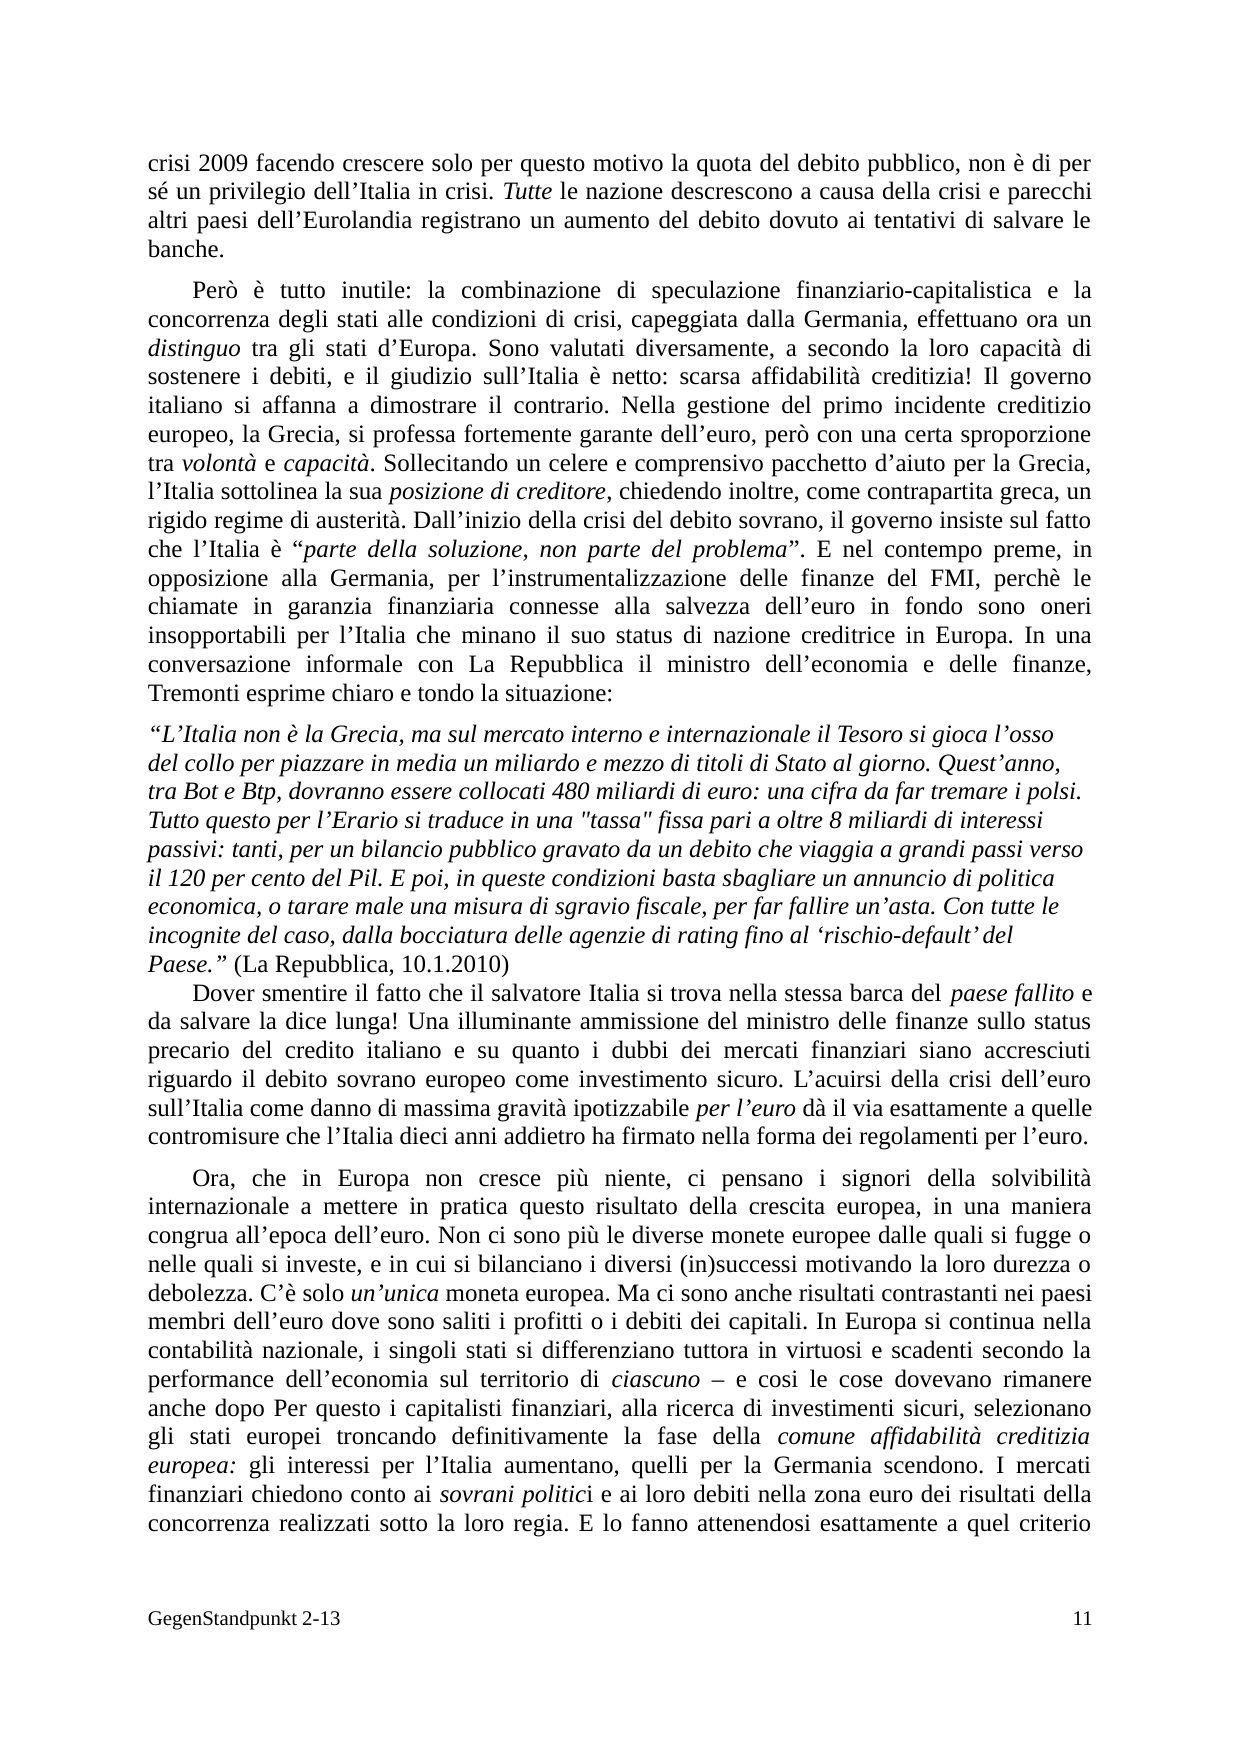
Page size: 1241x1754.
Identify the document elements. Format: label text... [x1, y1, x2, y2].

text Però è tutto inutile: la combinazione di speculazione finanziario-capitalistica e la concorrenza degli stati alle condizioni di crisi, capeggiata dalla Germania, effettuano ora un distinguo tra gli stati d’Europa. Sono valutati diversamente, a secondo la loro capacità di sostenere i debiti, e il giudizio sull’Italia è netto: scarsa affidabilità creditizia! Il governo italiano si affanna a dimostrare il contrario. Nella gestione del primo incidente creditizio europeo, la Grecia, si professa fortemente garante dell’euro, però con una certa sproporzione tra volontà e capacità. Sollecitando un celere e comprensivo pacchetto d’aiuto per la Grecia, l’Italia sottolinea la sua posizione di creditore, chiedendo inoltre, come contrapartita greca, un rigido regime di austerità. Dall’inizio della crisi del debito sovrano, il governo insiste sul fatto che l’Italia è “parte della soluzione, non parte del problema”. E nel contempo preme, in opposizione alla Germania, per l’instrumentalizzazione delle finanze del FMI, perchè le chiamate in garanzia finanziaria connesse alla salvezza dell’euro in fondo sono oneri insopportabili per l’Italia che minano il suo status di nazione creditrice in Europa. In una conversazione informale con La Repubblica il ministro dell’economia e delle finanze, Tremonti esprime chiaro e tondo la situazione: [148, 275, 1093, 706]
text crisi 2009 facendo crescere solo per questo motivo la quota del debito pubblico, non è di per sé un privilegio dell’Italia in crisi. Tutte le nazione descrescono a causa della crisi e parecchi altri paesi dell’Eurolandia registrano un aumento del debito dovuto ai tentativi di salvare le banche. [148, 148, 1093, 263]
text “L’Italia non è la Grecia, ma sul mercato interno e internazionale il Tesoro si gioca l’osso del collo per piazzare in media un miliardo e mezzo di titoli di Stato al giorno. Quest’anno, tra Bot e Btp, dovranno essere collocati 480 miliardi di euro: una cifra da far tremare i polsi. Tutto questo per l’Erario si traduce in una "tassa" fissa pari a oltre 8 miliardi di interessi passivi: tanti, per un bilancio pubblico gravato da un debito che viaggia a grandi passi verso il 120 per cento del Pil. E poi, in queste condizioni basta sbagliare un annuncio di politica economica, o tarare male una misura di sgravio fiscale, per far fallire un’asta. Con tutte le incognite del caso, dalla bocciatura delle agenzie di rating fino al ‘rischio-default’ del Paese.” (La Repubblica, 10.1.2010) [148, 719, 1093, 978]
text Dover smentire il fatto che il salvatore Italia si trova nella stessa barca del paese fallito e da salvare la dice lunga! Una illuminante ammissione del ministro delle finanze sullo status precario del credito italiano e su quanto i dubbi dei mercati finanziari siano accresciuti riguardo il debito sovrano europeo come investimento sicuro. L’acuirsi della crisi dell’euro sull’Italia come danno di massima gravità ipotizzabile per l’euro dà il via esattamente a quelle contromisure che l’Italia dieci anni addietro ha firmato nella forma dei regolamenti per l’euro. [148, 978, 1093, 1150]
text Ora, che in Europa non cresce più niente, ci pensano i signori della solvibilità internazionale a mettere in pratica questo risultato della crescita europea, in una maniera congrua all’epoca dell’euro. Non ci sono più le diverse monete europee dalle quali si fugge o nelle quali si investe, e in cui si bilanciano i diversi (in)successi motivando la loro durezza o debolezza. C’è solo un’unica moneta europea. Ma ci sono anche risultati contrastanti nei paesi membri dell’euro dove sono saliti i profitti o i debiti dei capitali. In Europa si continua nella contabilità nazionale, i singoli stati si differenziano tuttora in virtuosi e scadenti secondo la performance dell’economia sul territorio di ciascuno – e cosi le cose dovevano rimanere anche dopo Per questo i capitalisti finanziari, alla ricerca di investimenti sicuri, selezionano gli stati europei troncando definitivamente la fase della comune affidabilità creditizia europea: gli interessi per l’Italia aumentano, quelli per la Germania scendono. I mercati finanziari chiedono conto ai sovrani politici e ai loro debiti nella zona euro dei risultati della concorrenza realizzati sotto la loro regia. E lo fanno attenendosi esattamente a quel criterio [148, 1163, 1093, 1536]
